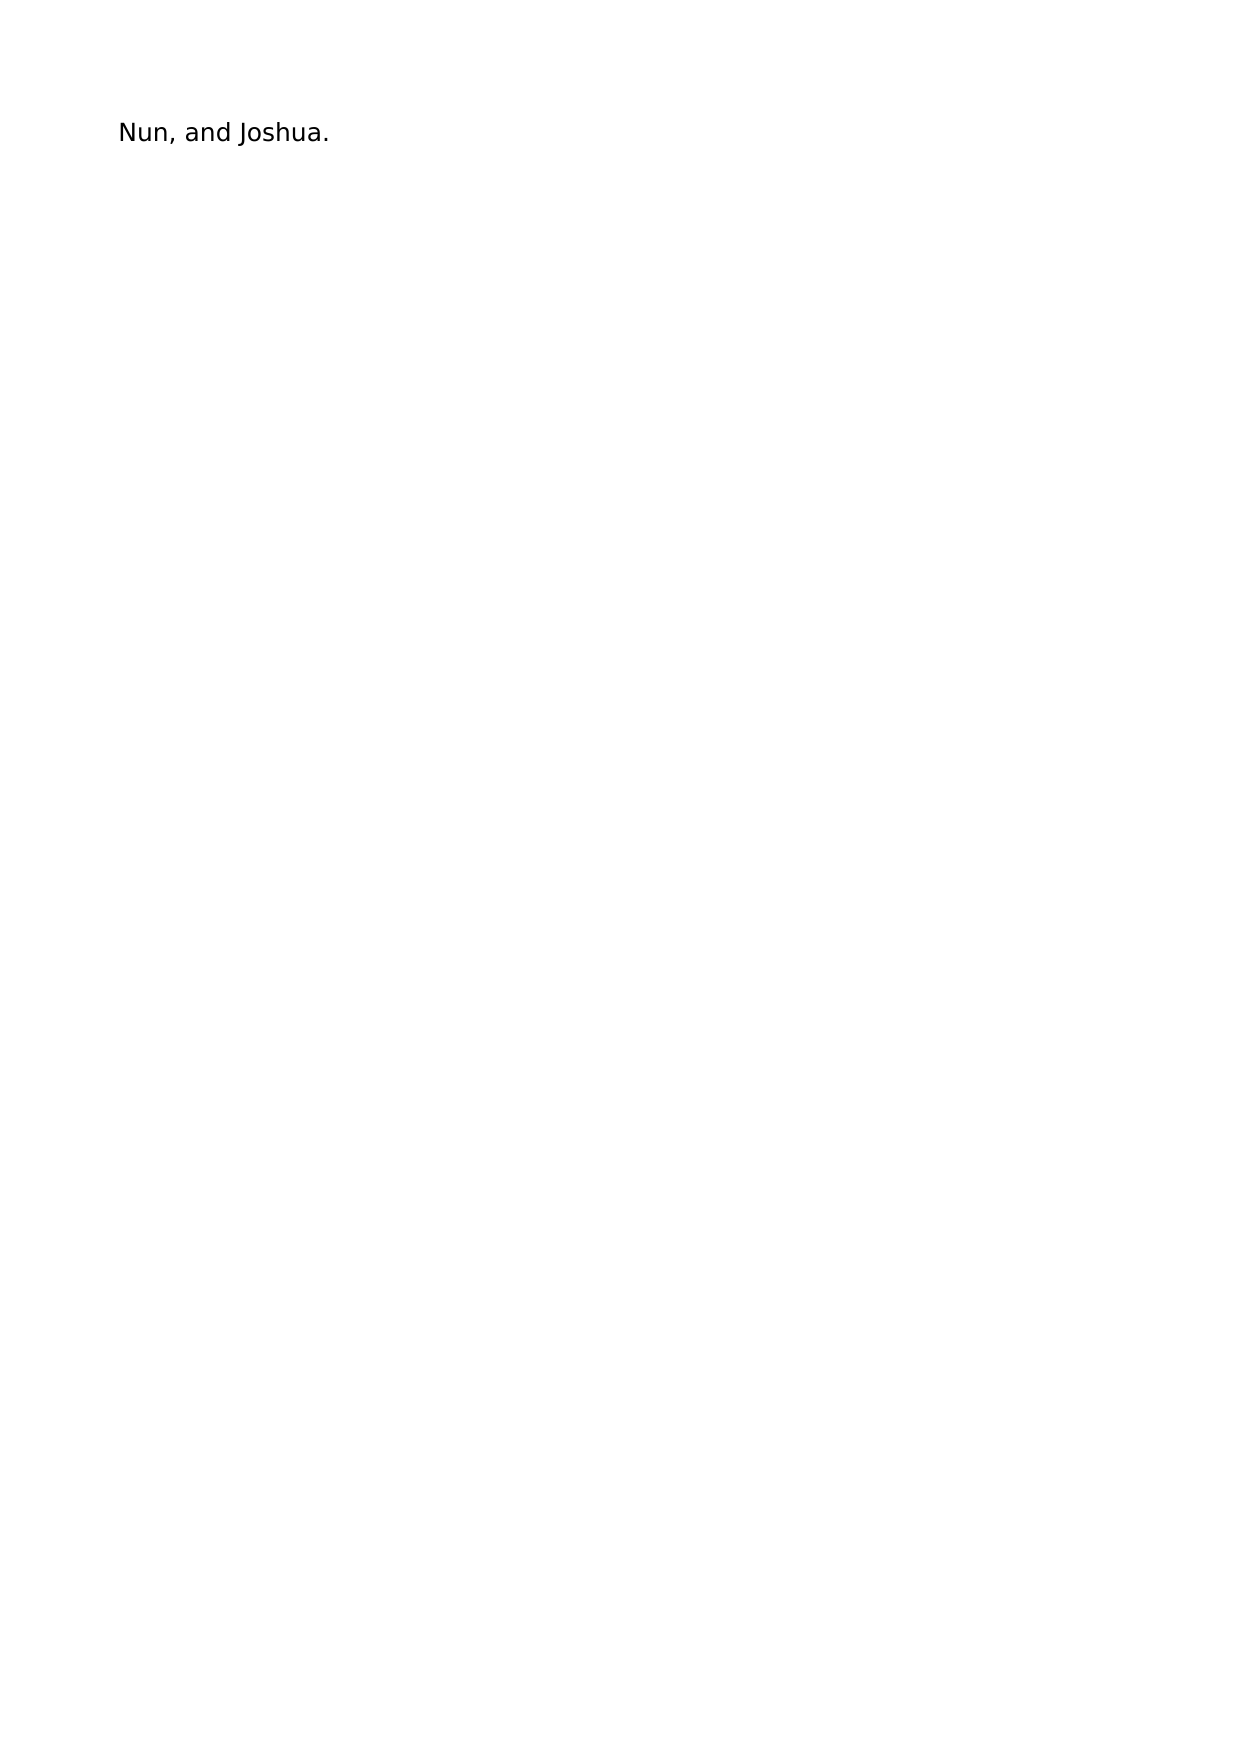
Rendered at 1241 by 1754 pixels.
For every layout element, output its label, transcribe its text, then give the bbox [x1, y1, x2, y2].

text Nun, and Joshua. [118, 118, 1122, 147]
